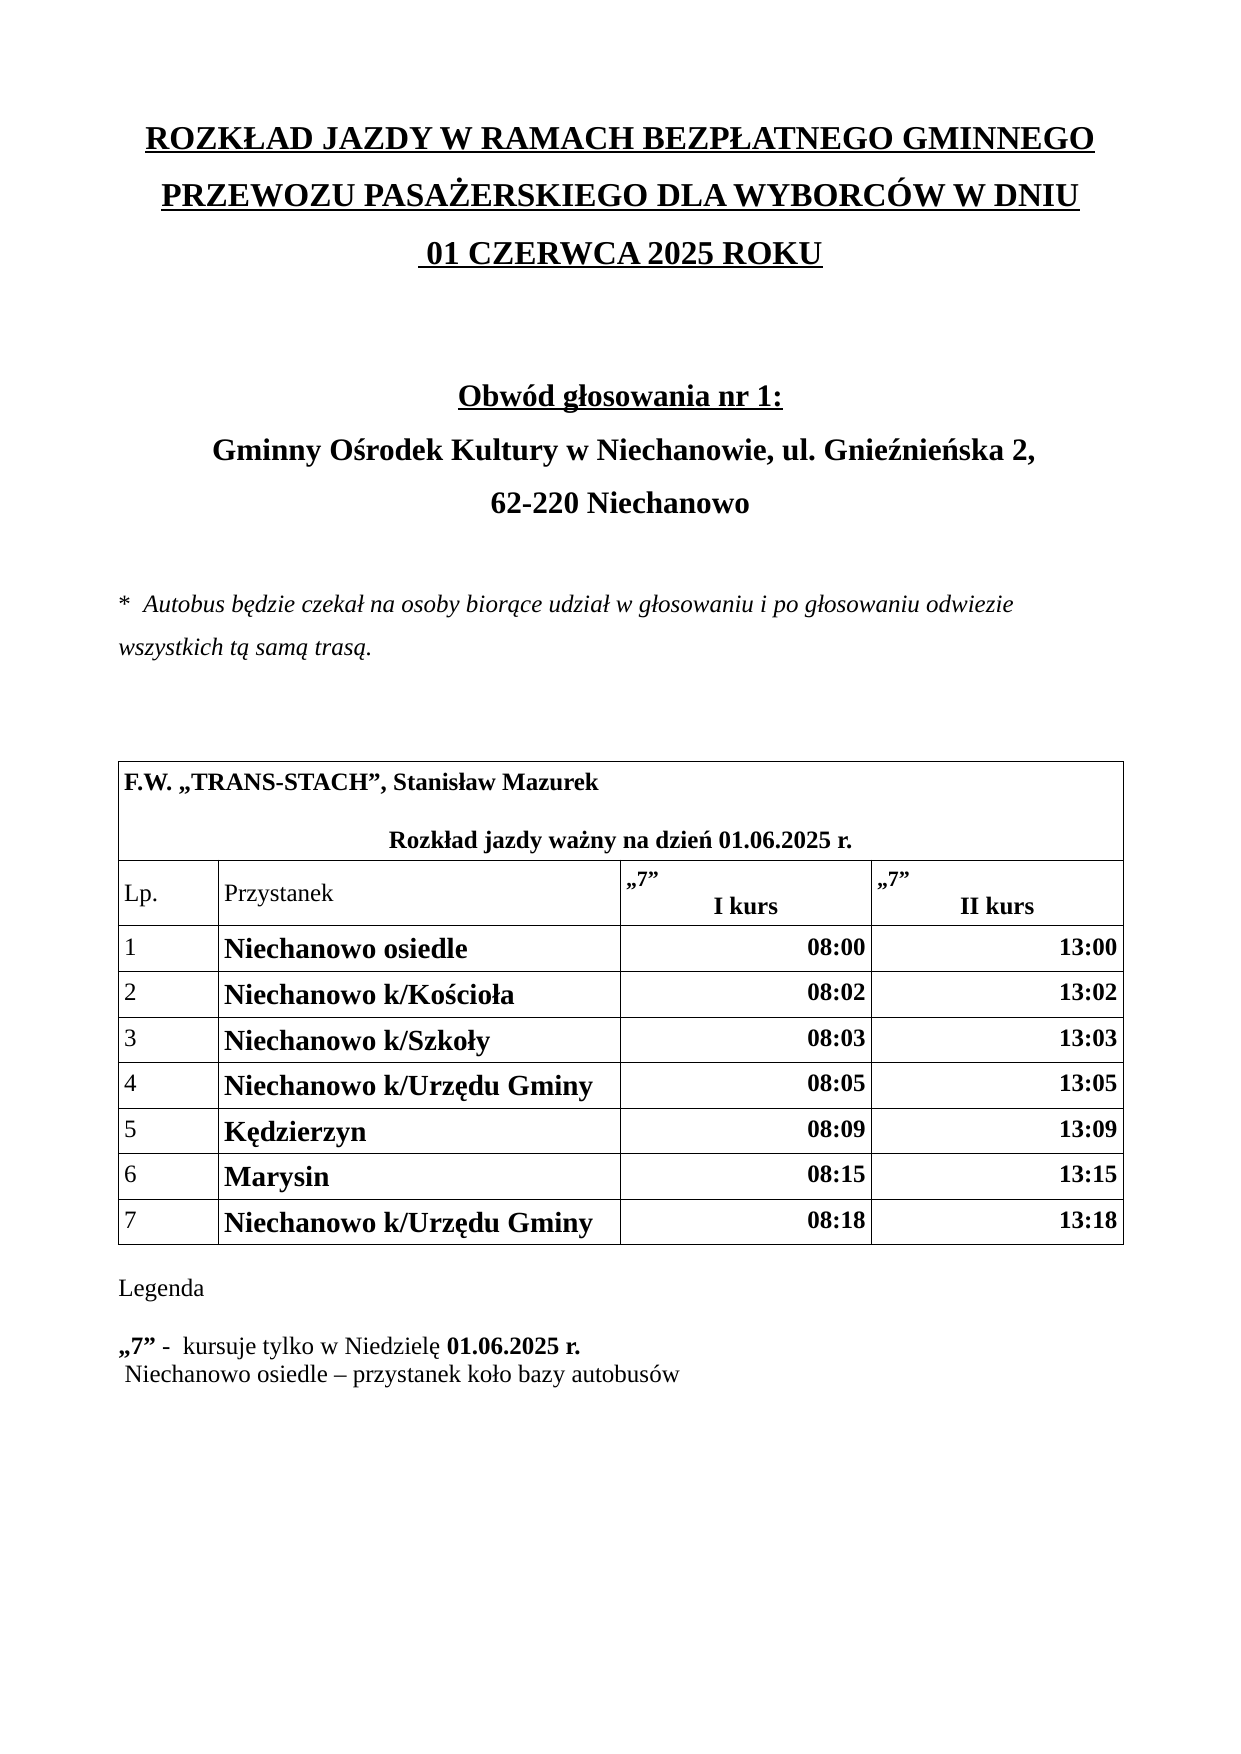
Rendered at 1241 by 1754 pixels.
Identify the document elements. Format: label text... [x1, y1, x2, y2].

table_header F.W. „TRANS-STACH”, Stanisław Mazurek Rozkład jazdy ważny na dzień 01.06.2025 r. [119, 762, 1123, 859]
table_cell 13:02 [872, 972, 1123, 1016]
table_cell 2 [119, 972, 218, 1016]
table_cell 13:05 [872, 1063, 1123, 1107]
table_cell 08:03 [621, 1018, 871, 1062]
table_cell Niechanowo k/Kościoła [219, 972, 620, 1016]
table_cell 08:00 [621, 926, 871, 971]
table_cell 08:09 [621, 1109, 871, 1153]
table_cell 13:09 [872, 1109, 1123, 1153]
table_cell 13:15 [872, 1154, 1123, 1198]
table_cell Marysin [219, 1154, 620, 1198]
table_cell Niechanowo k/Urzędu Gminy [219, 1200, 620, 1244]
table_cell 13:00 [872, 926, 1123, 971]
table_cell 08:05 [621, 1063, 871, 1107]
table_cell 08:18 [621, 1200, 871, 1244]
table_cell 4 [119, 1063, 218, 1107]
table_cell „7” I kurs [621, 861, 871, 925]
table_cell 08:02 [621, 972, 871, 1016]
table_cell Przystanek [219, 861, 620, 925]
table_cell 13:18 [872, 1200, 1123, 1244]
table_cell 08:15 [621, 1154, 871, 1198]
table_cell 13:03 [872, 1018, 1123, 1062]
text Gminny Ośrodek Kultury w Niechanowie, ul. Gnieźnieńska 2, [118, 431, 1122, 467]
text Legenda [118, 1273, 1122, 1302]
text ROZKŁAD JAZDY W RAMACH BEZPŁATNEGO GMINNEGO PRZEWOZU PASAŻERSKIEGO DLA WYBORCÓW W DNIU [118, 118, 1122, 214]
table_cell 3 [119, 1018, 218, 1062]
text Niechanowo osiedle – przystanek koło bazy autobusów [118, 1359, 1122, 1388]
table_cell 5 [119, 1109, 218, 1153]
text „7” - kursuje tylko w Niedzielę 01.06.2025 r. [118, 1331, 1122, 1359]
table_cell Niechanowo k/Urzędu Gminy [219, 1063, 620, 1107]
text Obwód głosowania nr 1: [118, 377, 1122, 413]
table_cell 7 [119, 1200, 218, 1244]
table_cell Niechanowo osiedle [219, 926, 620, 971]
table_cell Kędzierzyn [219, 1109, 620, 1153]
table_cell „7” II kurs [872, 861, 1123, 925]
text 01 CZERWCA 2025 ROKU [118, 233, 1122, 271]
table_cell Niechanowo k/Szkoły [219, 1018, 620, 1062]
text * Autobus będzie czekał na osoby biorące udział w głosowaniu i po głosowaniu odwiezie wszystkich tą samą trasą. [118, 589, 1122, 661]
table_cell Lp. [119, 861, 218, 925]
text 62-220 Niechanowo [118, 484, 1122, 521]
table_cell 6 [119, 1154, 218, 1198]
table_cell 1 [119, 926, 218, 971]
